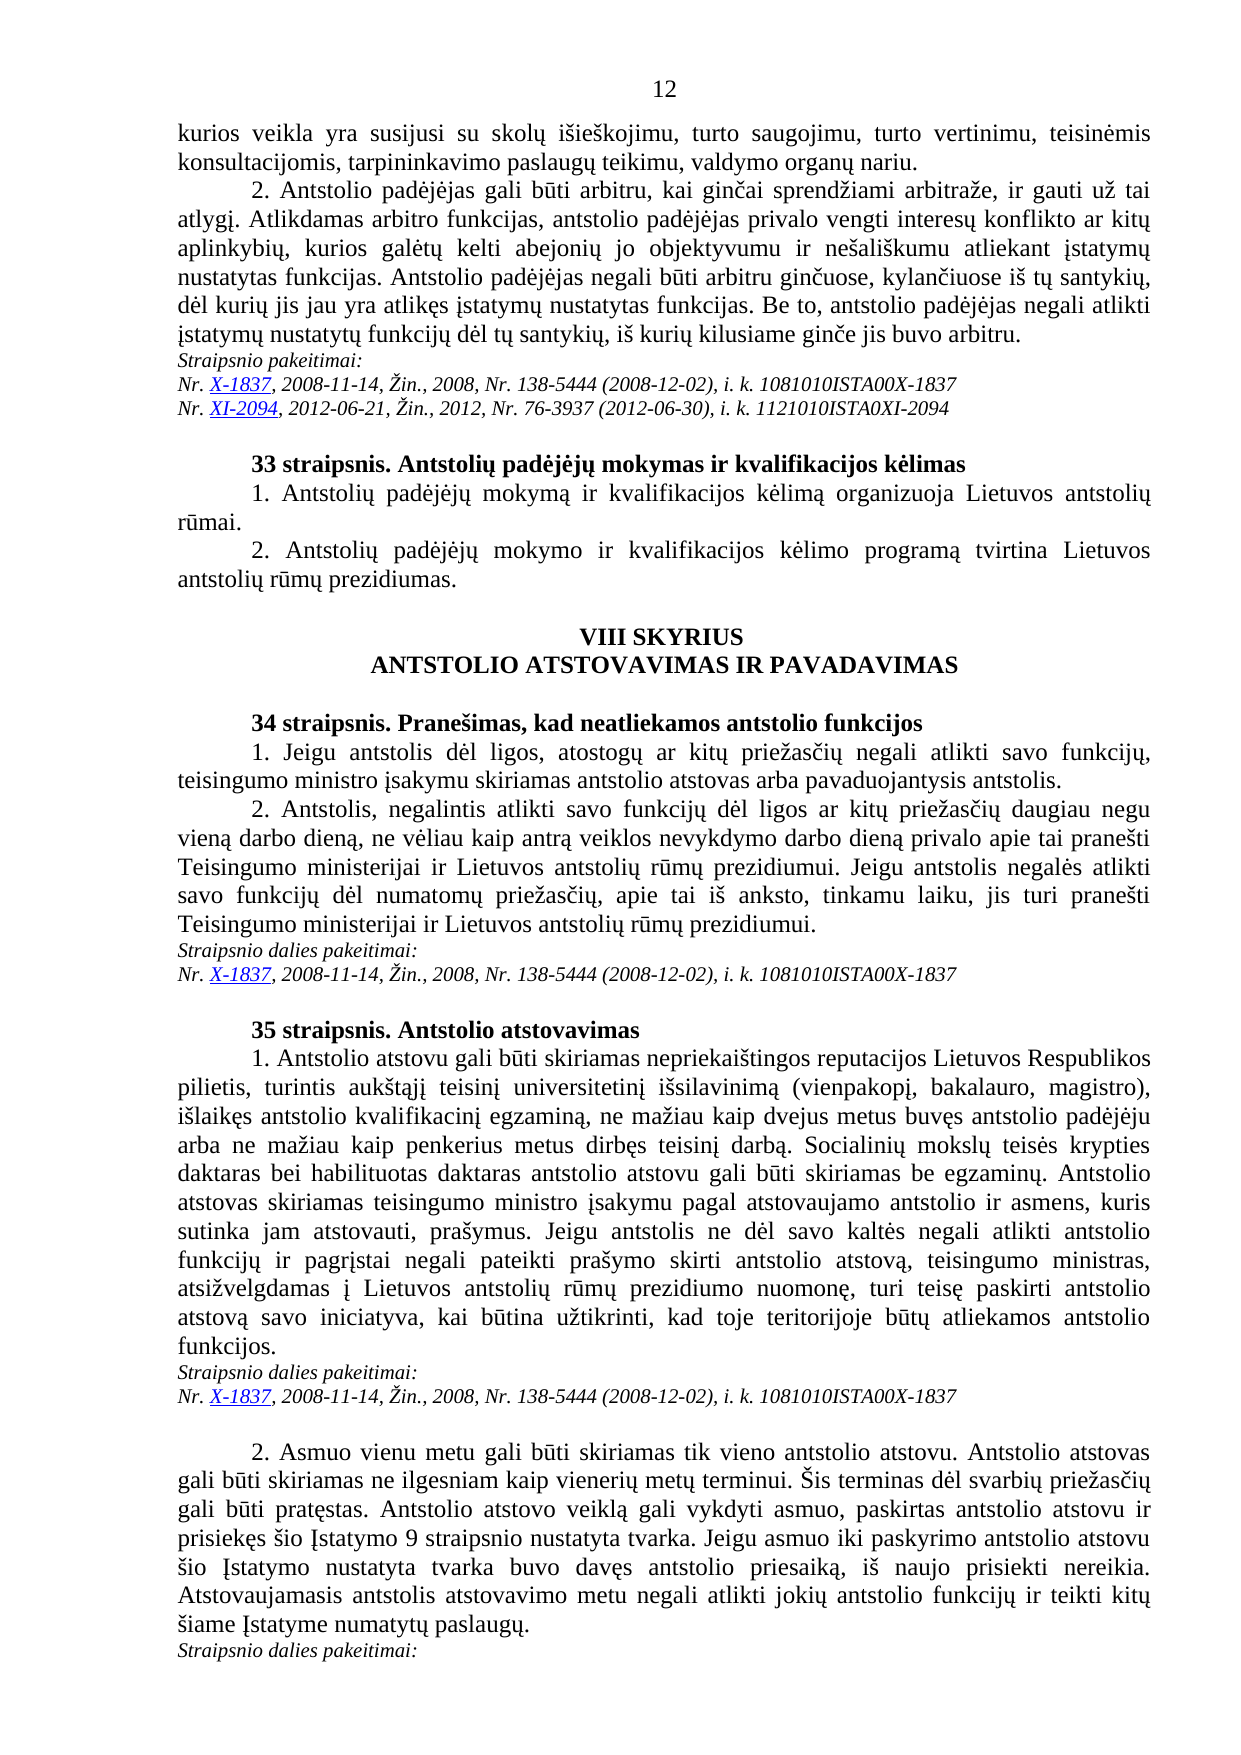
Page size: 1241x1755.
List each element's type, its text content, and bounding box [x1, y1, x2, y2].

text 1. Antstolio atstovu gali būti skiriamas nepriekaištingos reputacijos Lietuvos Respublikos pilietis, turintis aukštąjį teisinį universitetinį išsilavinimą (vienpakopį, bakalauro, magistro), išlaikęs antstolio kvalifikacinį egzaminą, ne mažiau kaip dvejus metus buvęs antstolio padėjėju arba ne mažiau kaip penkerius metus dirbęs teisinį darbą. Socialinių mokslų teisės krypties daktaras bei habilituotas daktaras antstolio atstovu gali būti skiriamas be egzaminų. Antstolio atstovas skiriamas teisingumo ministro įsakymu pagal atstovaujamo antstolio ir asmens, kuris sutinka jam atstovauti, prašymus. Jeigu antstolis ne dėl savo kaltės negali atlikti antstolio funkcijų ir pagrįstai negali pateikti prašymo skirti antstolio atstovą, teisingumo ministras, atsižvelgdamas į Lietuvos antstolių rūmų prezidiumo nuomonę, turi teisę paskirti antstolio atstovą savo iniciatyva, kai būtina užtikrinti, kad toje teritorijoje būtų atliekamos antstolio funkcijos. [177, 1043, 1152, 1360]
text kurios veikla yra susijusi su skolų išieškojimu, turto saugojimu, turto vertinimu, teisinėmis konsultacijomis, tarpininkavimo paslaugų teikimu, valdymo organų nariu. [177, 118, 1152, 176]
text 2. Antstolis, negalintis atlikti savo funkcijų dėl ligos ar kitų priežasčių daugiau negu vieną darbo dieną, ne vėliau kaip antrą veiklos nevykdymo darbo dieną privalo apie tai pranešti Teisingumo ministerijai ir Lietuvos antstolių rūmų prezidiumui. Jeigu antstolis negalės atlikti savo funkcijų dėl numatomų priežasčių, apie tai iš anksto, tinkamu laiku, jis turi pranešti Teisingumo ministerijai ir Lietuvos antstolių rūmų prezidiumui. [177, 794, 1152, 938]
text VIII SKYRIUS [177, 622, 1152, 650]
text 1. Antstolių padėjėjų mokymą ir kvalifikacijos kėlimą organizuoja Lietuvos antstolių rūmai. [177, 478, 1152, 535]
text 33 straipsnis. Antstolių padėjėjų mokymas ir kvalifikacijos kėlimas [177, 449, 1152, 478]
text Straipsnio dalies pakeitimai: [177, 938, 1152, 962]
text 2. Antstolių padėjėjų mokymo ir kvalifikacijos kėlimo programą tvirtina Lietuvos antstolių rūmų prezidiumas. [177, 535, 1152, 593]
text 34 straipsnis. Pranešimas, kad neatliekamos antstolio funkcijos [177, 708, 1152, 737]
text Straipsnio pakeitimai: [177, 348, 1152, 372]
text Straipsnio dalies pakeitimai: [177, 1638, 1152, 1662]
text 2. Antstolio padėjėjas gali būti arbitru, kai ginčai sprendžiami arbitraže, ir gauti už tai atlygį. Atlikdamas arbitro funkcijas, antstolio padėjėjas privalo vengti interesų konflikto ar kitų aplinkybių, kurios galėtų kelti abejonių jo objektyvumu ir nešališkumu atliekant įstatymų nustatytas funkcijas. Antstolio padėjėjas negali būti arbitru ginčuose, kylančiuose iš tų santykių, dėl kurių jis jau yra atlikęs įstatymų nustatytas funkcijas. Be to, antstolio padėjėjas negali atlikti įstatymų nustatytų funkcijų dėl tų santykių, iš kurių kilusiame ginče jis buvo arbitru. [177, 176, 1152, 348]
text Nr. X-1837, 2008-11-14, Žin., 2008, Nr. 138-5444 (2008-12-02), i. k. 1081010ISTA00X-1837 [177, 962, 1152, 986]
text Straipsnio dalies pakeitimai: [177, 1360, 1152, 1384]
text Nr. X-1837, 2008-11-14, Žin., 2008, Nr. 138-5444 (2008-12-02), i. k. 1081010ISTA00X-1837 [177, 1384, 1152, 1408]
text 1. Jeigu antstolis dėl ligos, atostogų ar kitų priežasčių negali atlikti savo funkcijų, teisingumo ministro įsakymu skiriamas antstolio atstovas arba pavaduojantysis antstolis. [177, 737, 1152, 794]
text Nr. X-1837, 2008-11-14, Žin., 2008, Nr. 138-5444 (2008-12-02), i. k. 1081010ISTA00X-1837 [177, 372, 1152, 396]
text 2. Asmuo vienu metu gali būti skiriamas tik vieno antstolio atstovu. Antstolio atstovas gali būti skiriamas ne ilgesniam kaip vienerių metų terminui. Šis terminas dėl svarbių priežasčių gali būti pratęstas. Antstolio atstovo veiklą gali vykdyti asmuo, paskirtas antstolio atstovu ir prisiekęs šio Įstatymo 9 straipsnio nustatyta tvarka. Jeigu asmuo iki paskyrimo antstolio atstovu šio Įstatymo nustatyta tvarka buvo davęs antstolio priesaiką, iš naujo prisiekti nereikia. Atstovaujamasis antstolis atstovavimo metu negali atlikti jokių antstolio funkcijų ir teikti kitų šiame Įstatyme numatytų paslaugų. [177, 1437, 1152, 1638]
text 35 straipsnis. Antstolio atstovavimas [177, 1015, 1152, 1043]
text Nr. XI-2094, 2012-06-21, Žin., 2012, Nr. 76-3937 (2012-06-30), i. k. 1121010ISTA0XI-2094 [177, 396, 1152, 420]
text ANTSTOLIO ATSTOVAVIMAS IR PAVADAVIMAS [177, 650, 1152, 679]
